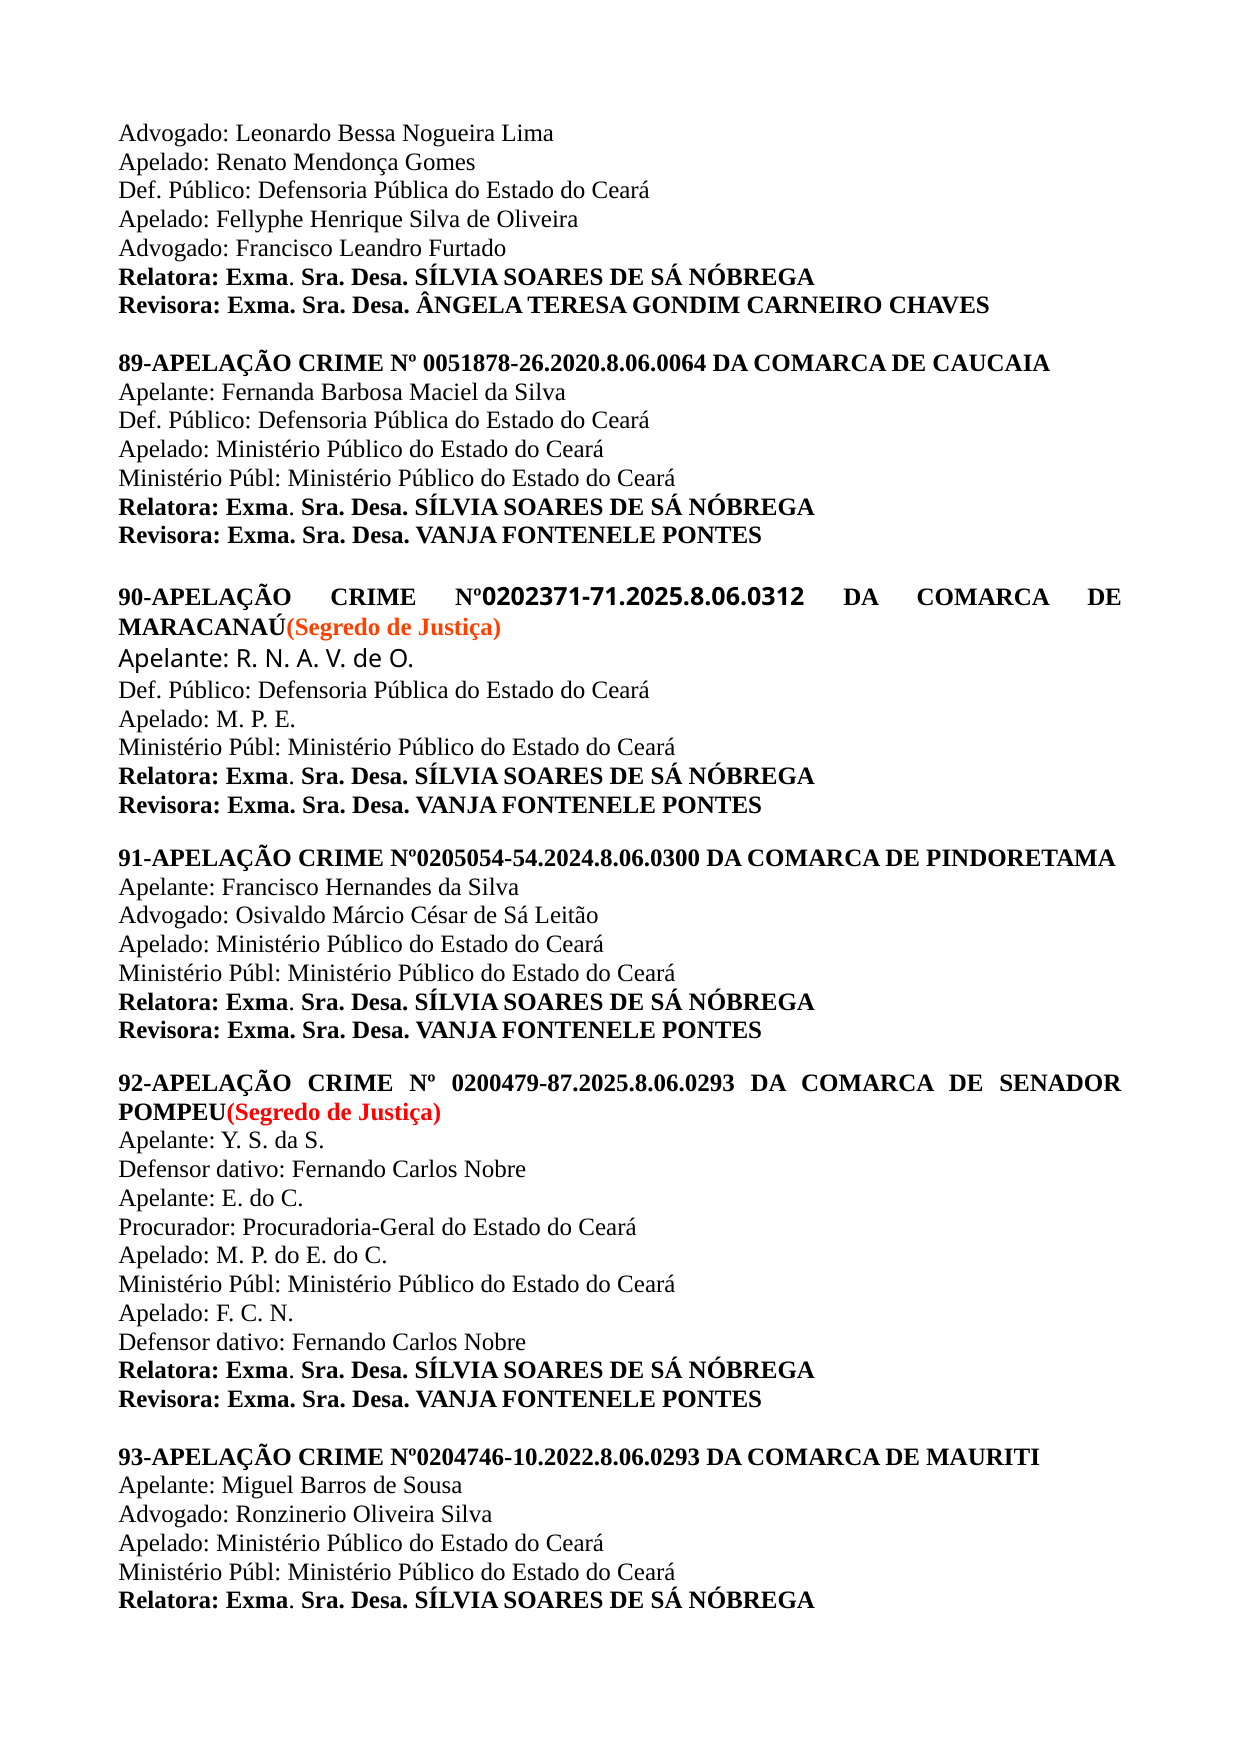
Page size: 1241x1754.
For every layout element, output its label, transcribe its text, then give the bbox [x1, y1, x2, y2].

text Apelante: R. N. A. V. de O. [118, 641, 1122, 675]
text Advogado: Francisco Leandro Furtado [118, 233, 1122, 262]
text Revisora: Exma. Sra. Desa. ÂNGELA TERESA GONDIM CARNEIRO CHAVES [118, 291, 1122, 319]
text 91-APELAÇÃO CRIME Nº0205054-54.2024.8.06.0300 DA COMARCA DE PINDORETAMA [118, 843, 1122, 872]
text Procurador: Procuradoria-Geral do Estado do Ceará [118, 1212, 1122, 1241]
text 89-APELAÇÃO CRIME Nº 0051878-26.2020.8.06.0064 DA COMARCA DE CAUCAIA [118, 348, 1122, 377]
text Ministério Públ: Ministério Público do Estado do Ceará [118, 958, 1122, 987]
text Revisora: Exma. Sra. Desa. VANJA FONTENELE PONTES [118, 1015, 1122, 1044]
text Apelante: E. do C. [118, 1183, 1122, 1212]
text Defensor dativo: Fernando Carlos Nobre [118, 1327, 1122, 1356]
text Advogado: Ronzinerio Oliveira Silva [118, 1499, 1122, 1528]
text 92-APELAÇÃO CRIME Nº 0200479-87.2025.8.06.0293 DA COMARCA DE SENADOR POMPEU(Segredo de Justiça) [118, 1068, 1122, 1126]
text Revisora: Exma. Sra. Desa. VANJA FONTENELE PONTES [118, 521, 1122, 549]
text 93-APELAÇÃO CRIME Nº0204746-10.2022.8.06.0293 DA COMARCA DE MAURITI [118, 1442, 1122, 1471]
text Def. Público: Defensoria Pública do Estado do Ceará [118, 406, 1122, 434]
text Ministério Públ: Ministério Público do Estado do Ceará [118, 1269, 1122, 1298]
text Apelante: Y. S. da S. [118, 1126, 1122, 1154]
text Apelado: Fellyphe Henrique Silva de Oliveira [118, 204, 1122, 233]
text Def. Público: Defensoria Pública do Estado do Ceará [118, 675, 1122, 704]
text Def. Público: Defensoria Pública do Estado do Ceará [118, 176, 1122, 204]
text Advogado: Osivaldo Márcio César de Sá Leitão [118, 900, 1122, 929]
text Apelado: M. P. E. [118, 704, 1122, 732]
text Apelado: M. P. do E. do C. [118, 1241, 1122, 1269]
text Apelante: Fernanda Barbosa Maciel da Silva [118, 377, 1122, 406]
text Relatora: Exma. Sra. Desa. SÍLVIA SOARES DE SÁ NÓBREGA [118, 987, 1122, 1015]
text Relatora: Exma. Sra. Desa. SÍLVIA SOARES DE SÁ NÓBREGA [118, 761, 1122, 790]
text Defensor dativo: Fernando Carlos Nobre [118, 1154, 1122, 1183]
text Apelado: F. C. N. [118, 1298, 1122, 1327]
text Apelante: Miguel Barros de Sousa [118, 1471, 1122, 1499]
text Revisora: Exma. Sra. Desa. VANJA FONTENELE PONTES [118, 1384, 1122, 1413]
text Revisora: Exma. Sra. Desa. VANJA FONTENELE PONTES [118, 790, 1122, 819]
text Ministério Públ: Ministério Público do Estado do Ceará [118, 1557, 1122, 1586]
text Relatora: Exma. Sra. Desa. SÍLVIA SOARES DE SÁ NÓBREGA [118, 262, 1122, 291]
text Relatora: Exma. Sra. Desa. SÍLVIA SOARES DE SÁ NÓBREGA [118, 1586, 1122, 1614]
text Apelante: Francisco Hernandes da Silva [118, 872, 1122, 900]
text Apelado: Ministério Público do Estado do Ceará [118, 929, 1122, 958]
text Apelado: Ministério Público do Estado do Ceará [118, 1528, 1122, 1557]
text Relatora: Exma. Sra. Desa. SÍLVIA SOARES DE SÁ NÓBREGA [118, 492, 1122, 521]
text Ministério Públ: Ministério Público do Estado do Ceará [118, 732, 1122, 761]
text 90-APELAÇÃO CRIME Nº0202371-71.2025.8.06.0312 DA COMARCA DE MARACANAÚ(Segredo de Justiça) [118, 578, 1122, 641]
text Ministério Públ: Ministério Público do Estado do Ceará [118, 463, 1122, 492]
text Apelado: Renato Mendonça Gomes [118, 147, 1122, 176]
text Apelado: Ministério Público do Estado do Ceará [118, 434, 1122, 463]
text Relatora: Exma. Sra. Desa. SÍLVIA SOARES DE SÁ NÓBREGA [118, 1356, 1122, 1384]
text Advogado: Leonardo Bessa Nogueira Lima [118, 118, 1122, 147]
